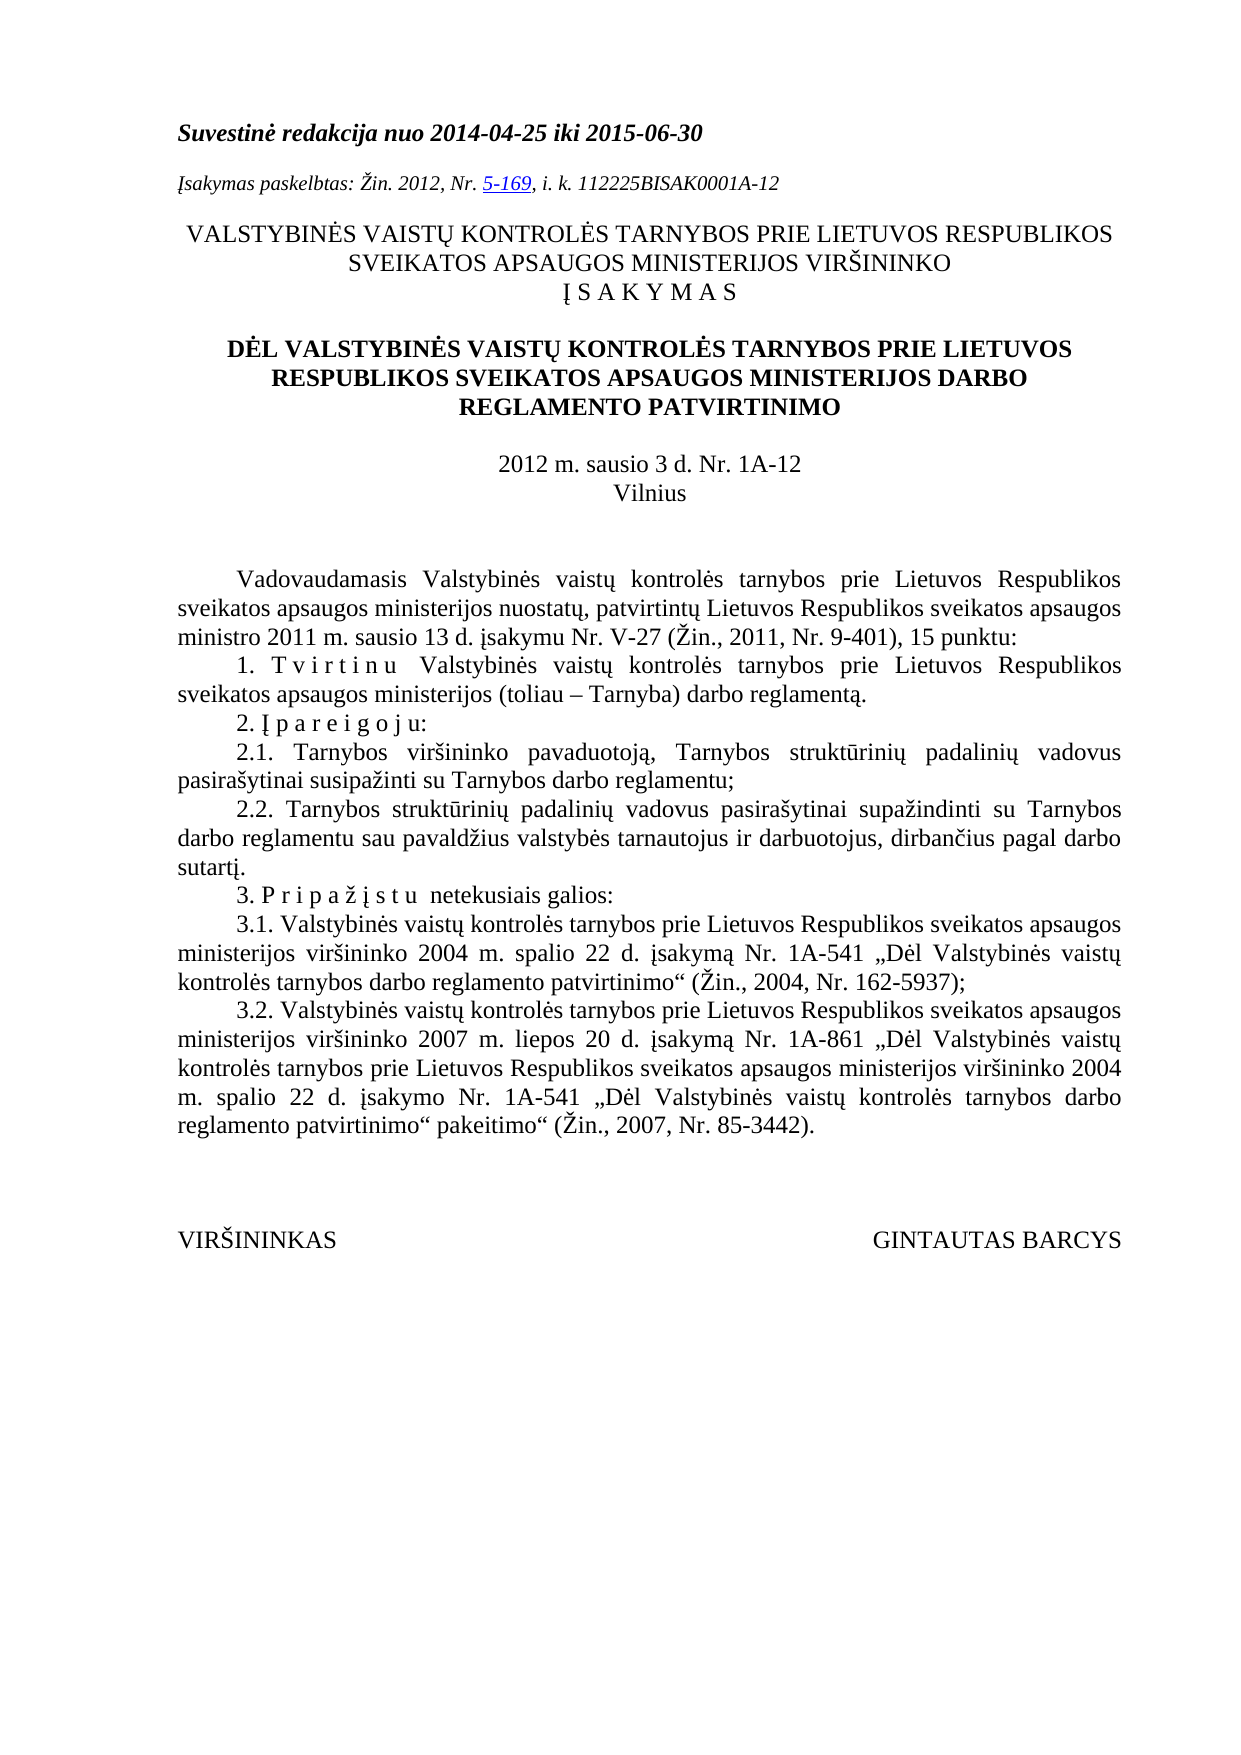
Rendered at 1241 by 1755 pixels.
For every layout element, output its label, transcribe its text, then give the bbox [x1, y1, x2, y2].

text 3.1. Valstybinės vaistų kontrolės tarnybos prie Lietuvos Respublikos sveikatos apsaugos ministerijos viršininko 2004 m. spalio 22 d. įsakymą Nr. 1A-541 „Dėl Valstybinės vaistų kontrolės tarnybos darbo reglamento patvirtinimo“ (Žin., 2004, Nr. 162-5937); [177, 909, 1122, 995]
text Įsakymas paskelbtas: Žin. 2012, Nr. 5-169, i. k. 112225BISAK0001A-12 [177, 171, 1122, 195]
text 2012 m. sausio 3 d. Nr. 1A-12 [177, 449, 1122, 478]
text 2.1. Tarnybos viršininko pavaduotoją, Tarnybos struktūrinių padalinių vadovus pasirašytinai susipažinti su Tarnybos darbo reglamentu; [177, 737, 1122, 794]
text Vadovaudamasis Valstybinės vaistų kontrolės tarnybos prie Lietuvos Respublikos sveikatos apsaugos ministerijos nuostatų, patvirtintų Lietuvos Respublikos sveikatos apsaugos ministro 2011 m. sausio 13 d. įsakymu Nr. V-27 (Žin., 2011, Nr. 9-401), 15 punktu: [177, 564, 1122, 650]
text 2.2. Tarnybos struktūrinių padalinių vadovus pasirašytinai supažindinti su Tarnybos darbo reglamentu sau pavaldžius valstybės tarnautojus ir darbuotojus, dirbančius pagal darbo sutartį. [177, 794, 1122, 880]
text 3. Pripažįstu netekusiais galios: [177, 880, 1122, 909]
text Vilnius [177, 478, 1122, 507]
text 1. Tvirtinu Valstybinės vaistų kontrolės tarnybos prie Lietuvos Respublikos sveikatos apsaugos ministerijos (toliau – Tarnyba) darbo reglamentą. [177, 650, 1122, 708]
text Dėl valstybinės vaistų kontrolės tarnybos prie lietuvos respublikos sveikatos apsaugos ministerijos darbo reglamento patvirtinimo [177, 334, 1122, 420]
text Valstybinės vaistų kontrolės tarnybos Prie LIETUVOS RESPUBLIKOS sveikatos apsaugos ministerijos viršininkO [177, 219, 1122, 277]
text 2. Įpareigoju: [177, 708, 1122, 737]
text Viršininkas Gintautas Barcys [177, 1225, 1122, 1254]
text 3.2. Valstybinės vaistų kontrolės tarnybos prie Lietuvos Respublikos sveikatos apsaugos ministerijos viršininko 2007 m. liepos 20 d. įsakymą Nr. 1A-861 „Dėl Valstybinės vaistų kontrolės tarnybos prie Lietuvos Respublikos sveikatos apsaugos ministerijos viršininko 2004 m. spalio 22 d. įsakymo Nr. 1A-541 „Dėl Valstybinės vaistų kontrolės tarnybos darbo reglamento patvirtinimo“ pakeitimo“ (Žin., 2007, Nr. 85-3442). [177, 995, 1122, 1139]
text Suvestinė redakcija nuo 2014-04-25 iki 2015-06-30 [177, 118, 1122, 147]
text ĮSAKYMAS [177, 277, 1122, 305]
